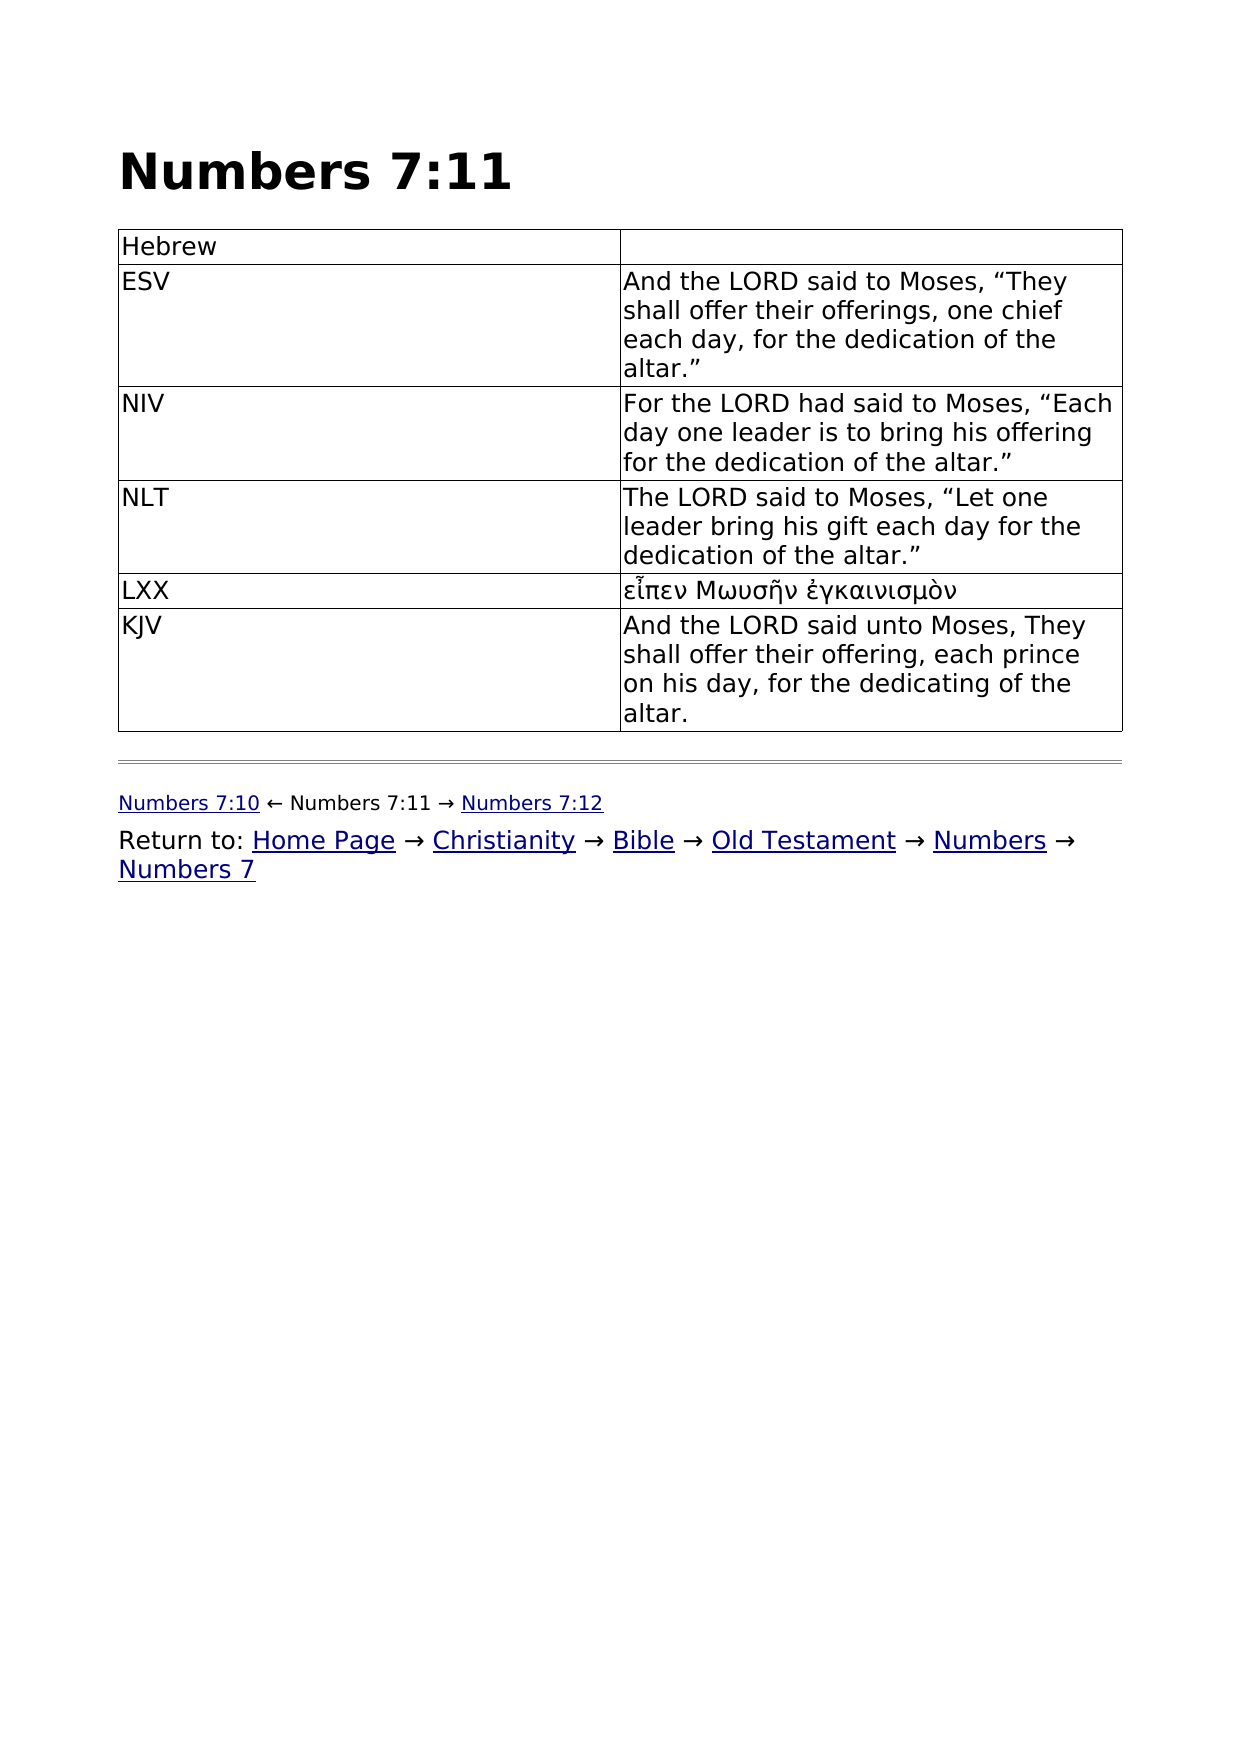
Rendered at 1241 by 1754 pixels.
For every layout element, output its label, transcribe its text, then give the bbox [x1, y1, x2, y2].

text Return to: Home Page → Christianity → Bible → Old Testament → Numbers → Numbers 7 [118, 826, 1122, 884]
text Numbers 7:10 ← Numbers 7:11 → Numbers 7:12 [118, 792, 1122, 826]
table_cell NIV [119, 387, 620, 480]
table_cell NLT [119, 481, 620, 573]
table_cell LXX [119, 574, 620, 608]
table_cell εἶπεν Μωυσῆν ἐγκαινισμὸν [621, 574, 1122, 608]
table_cell For the LORD had said to Moses, “Each day one leader is to bring his offering for the dedication of the altar.” [621, 387, 1122, 480]
table_cell ESV [119, 265, 620, 386]
table_cell And the LORD said to Moses, “They shall offer their offerings, one chief each day, for the dedication of the altar.” [621, 265, 1122, 386]
table_cell And the LORD said unto Moses, They shall offer their offering, each prince on his day, for the dedicating of the altar. [621, 609, 1122, 731]
table_header [621, 230, 1122, 264]
subtitle Numbers 7:11 [118, 143, 1122, 201]
table_cell KJV [119, 609, 620, 731]
table_header Hebrew [119, 230, 620, 264]
table_cell The LORD said to Moses, “Let one leader bring his gift each day for the dedication of the altar.” [621, 481, 1122, 573]
